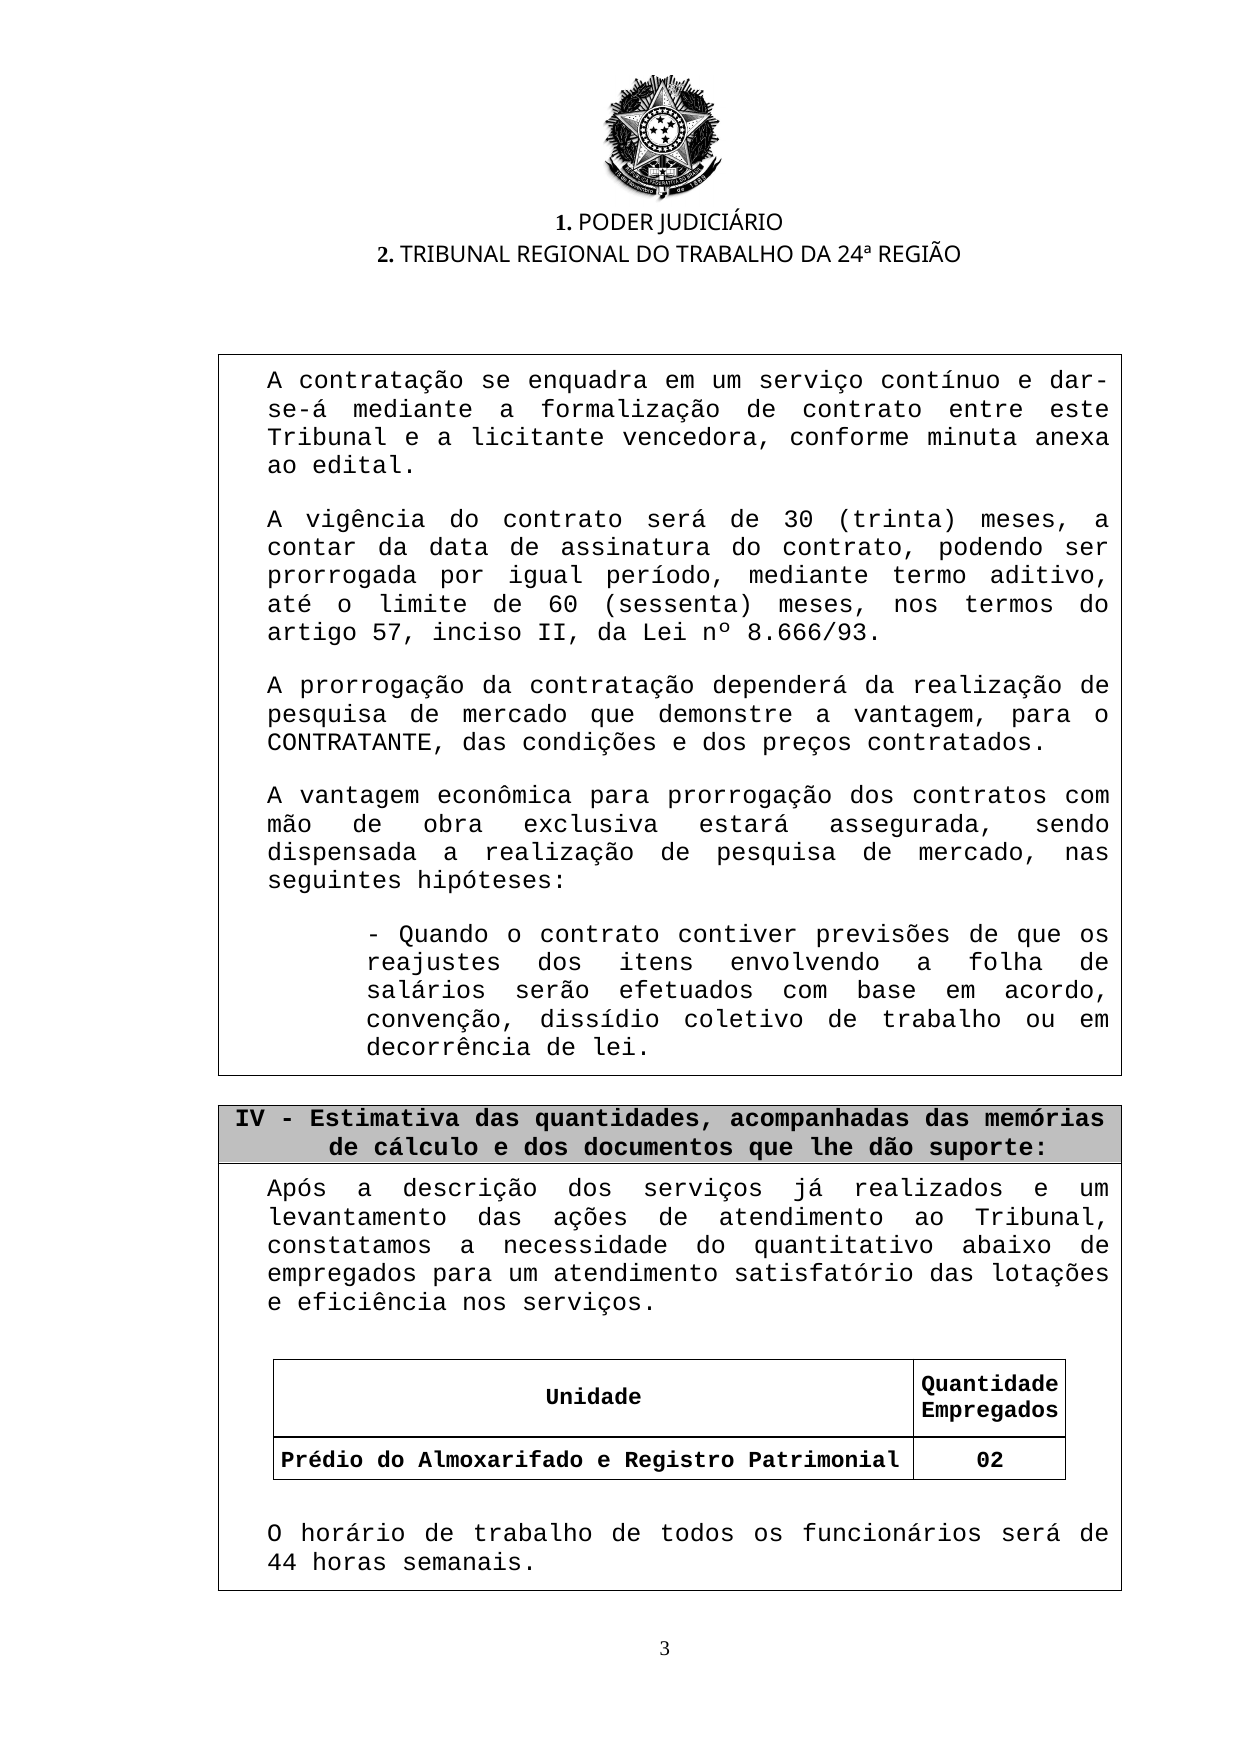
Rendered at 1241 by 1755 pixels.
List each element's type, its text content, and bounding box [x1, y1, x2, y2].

table_header Unidade [274, 1360, 913, 1436]
table_header Quantidade Empregados [914, 1360, 1065, 1436]
table_cell A contratação se enquadra em um serviço contínuo e dar-se-á mediante a formalização de contrato entre este Tribunal e a licitante vencedora, conforme minuta anexa ao edital. A vigência do contrato será de 30 (trinta) meses, a contar da data de assinatura do contrato, podendo ser prorrogada por igual período, mediante termo aditivo, até o limite de 60 (sessenta) meses, nos termos do artigo 57, inciso II, da Lei nº 8.666/93. A prorrogação da contratação dependerá da realização de pesquisa de mercado que demonstre a vantagem, para o CONTRATANTE, das condições e dos preços contratados. A vantagem econômica para prorrogação dos contratos com mão de obra exclusiva estará assegurada, sendo dispensada a realização de pesquisa de mercado, nas seguintes hipóteses: - Quando o contrato contiver previsões de que os reajustes dos itens envolvendo a folha de salários serão efetuados com base em acordo, convenção, dissídio coletivo de trabalho ou em decorrência de lei. [219, 355, 1121, 1075]
table_cell Prédio do Almoxarifado e Registro Patrimonial [274, 1438, 913, 1479]
table_cell 02 [914, 1438, 1065, 1479]
table_cell Após a descrição dos serviços já realizados e um levantamento das ações de atendimento ao Tribunal, constatamos a necessidade do quantitativo abaixo de empregados para um atendimento satisfatório das lotações e eficiência nos serviços. O horário de trabalho de todos os funcionários será de 44 horas semanais. [219, 1164, 1121, 1590]
table_header Estimativa das quantidades, acompanhadas das memórias de cálculo e dos documentos que lhe dão suporte: [219, 1106, 1121, 1162]
